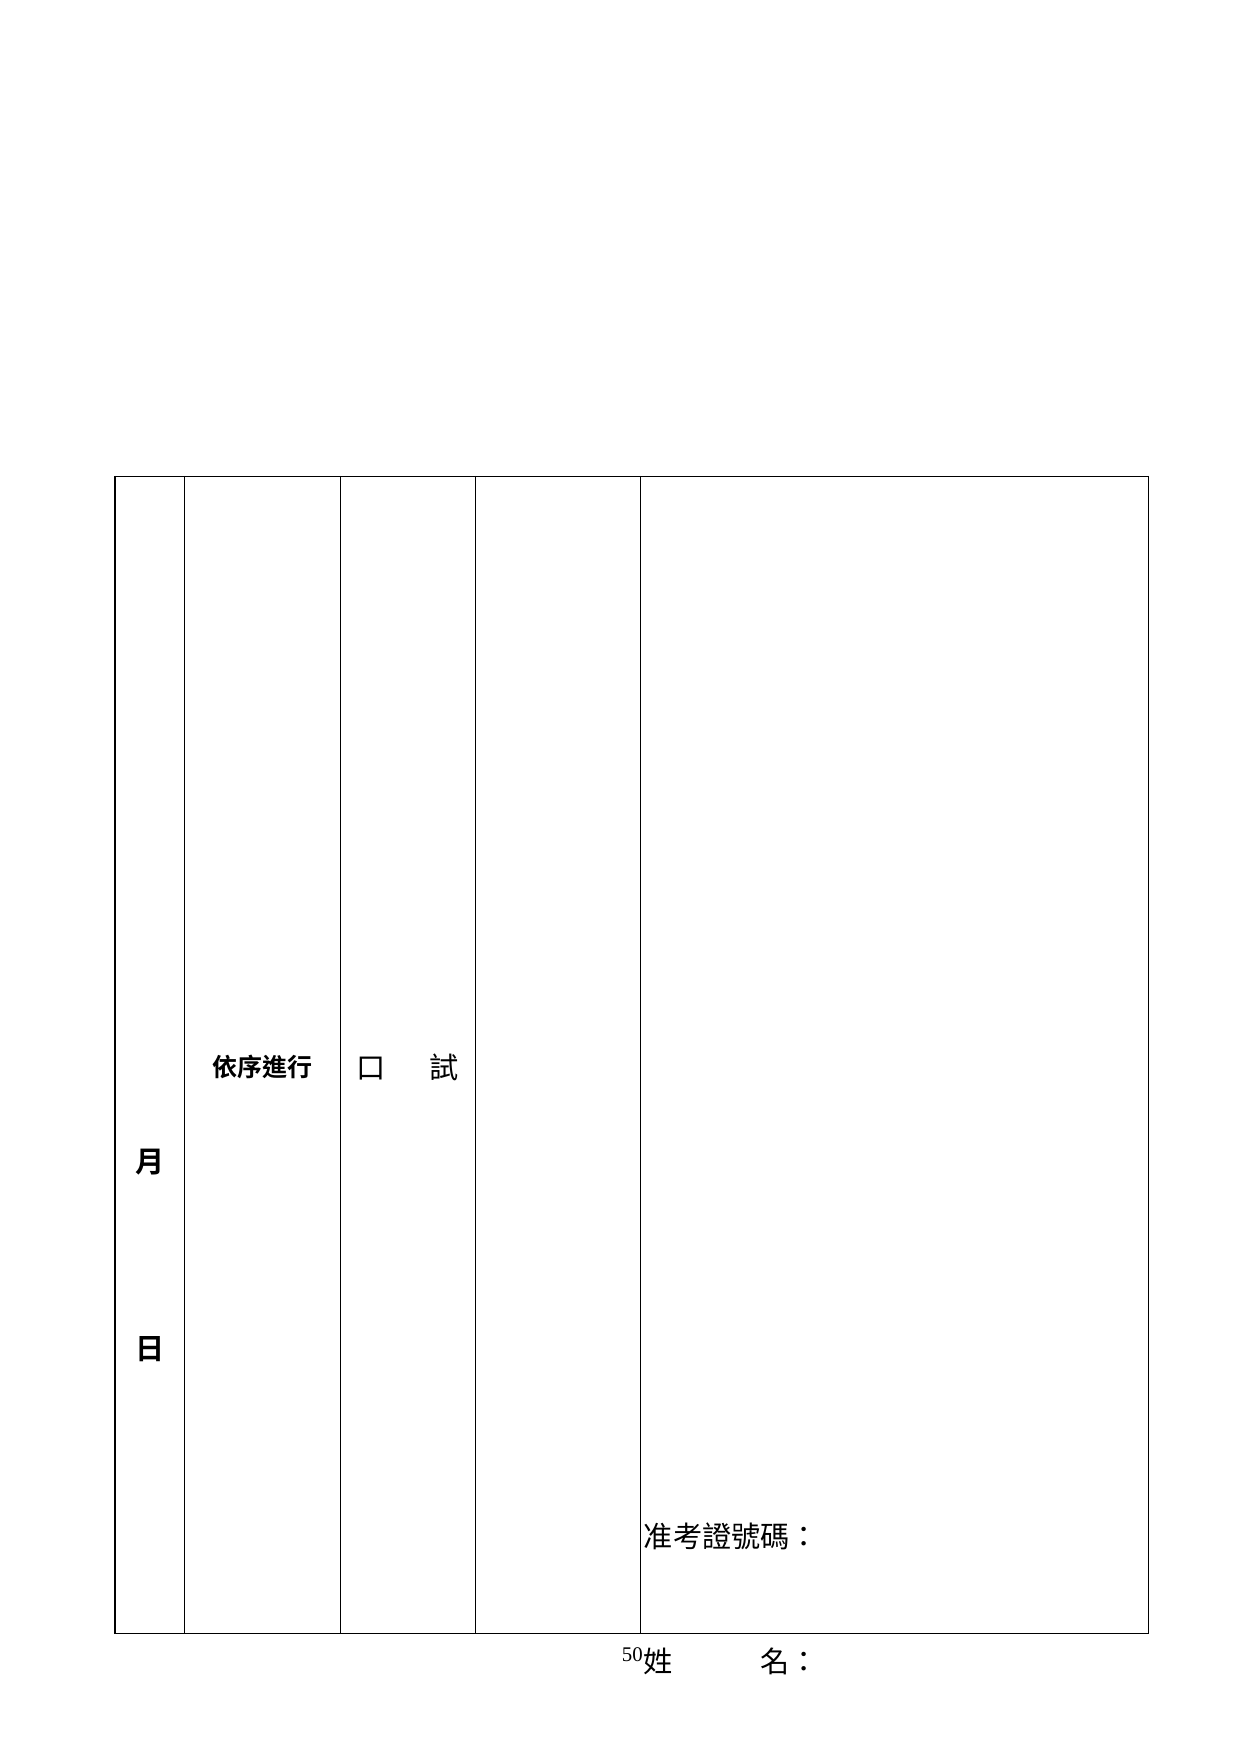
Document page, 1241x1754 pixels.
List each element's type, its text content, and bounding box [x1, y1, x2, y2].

table_header 臺中市烏日區旭光國民小學114學年度第2次代理(代課)教師甄選 准 考 證 准考證號碼： 姓 名： 甄選類別： □普通班級任代理教師(實缺) □普通班級任代理教師(育嬰留職停薪缺) 次別：□第1次招考 □第4次招考 □第2次招考 □第5次招考 □第3次招考 □第6次招考 □第 次招考 [641, 477, 1148, 1633]
table_cell 口 試 [341, 477, 475, 1633]
table_cell [476, 477, 640, 1633]
table_cell 月 日 [116, 477, 184, 1633]
table_cell 依序進行 [185, 477, 340, 1633]
